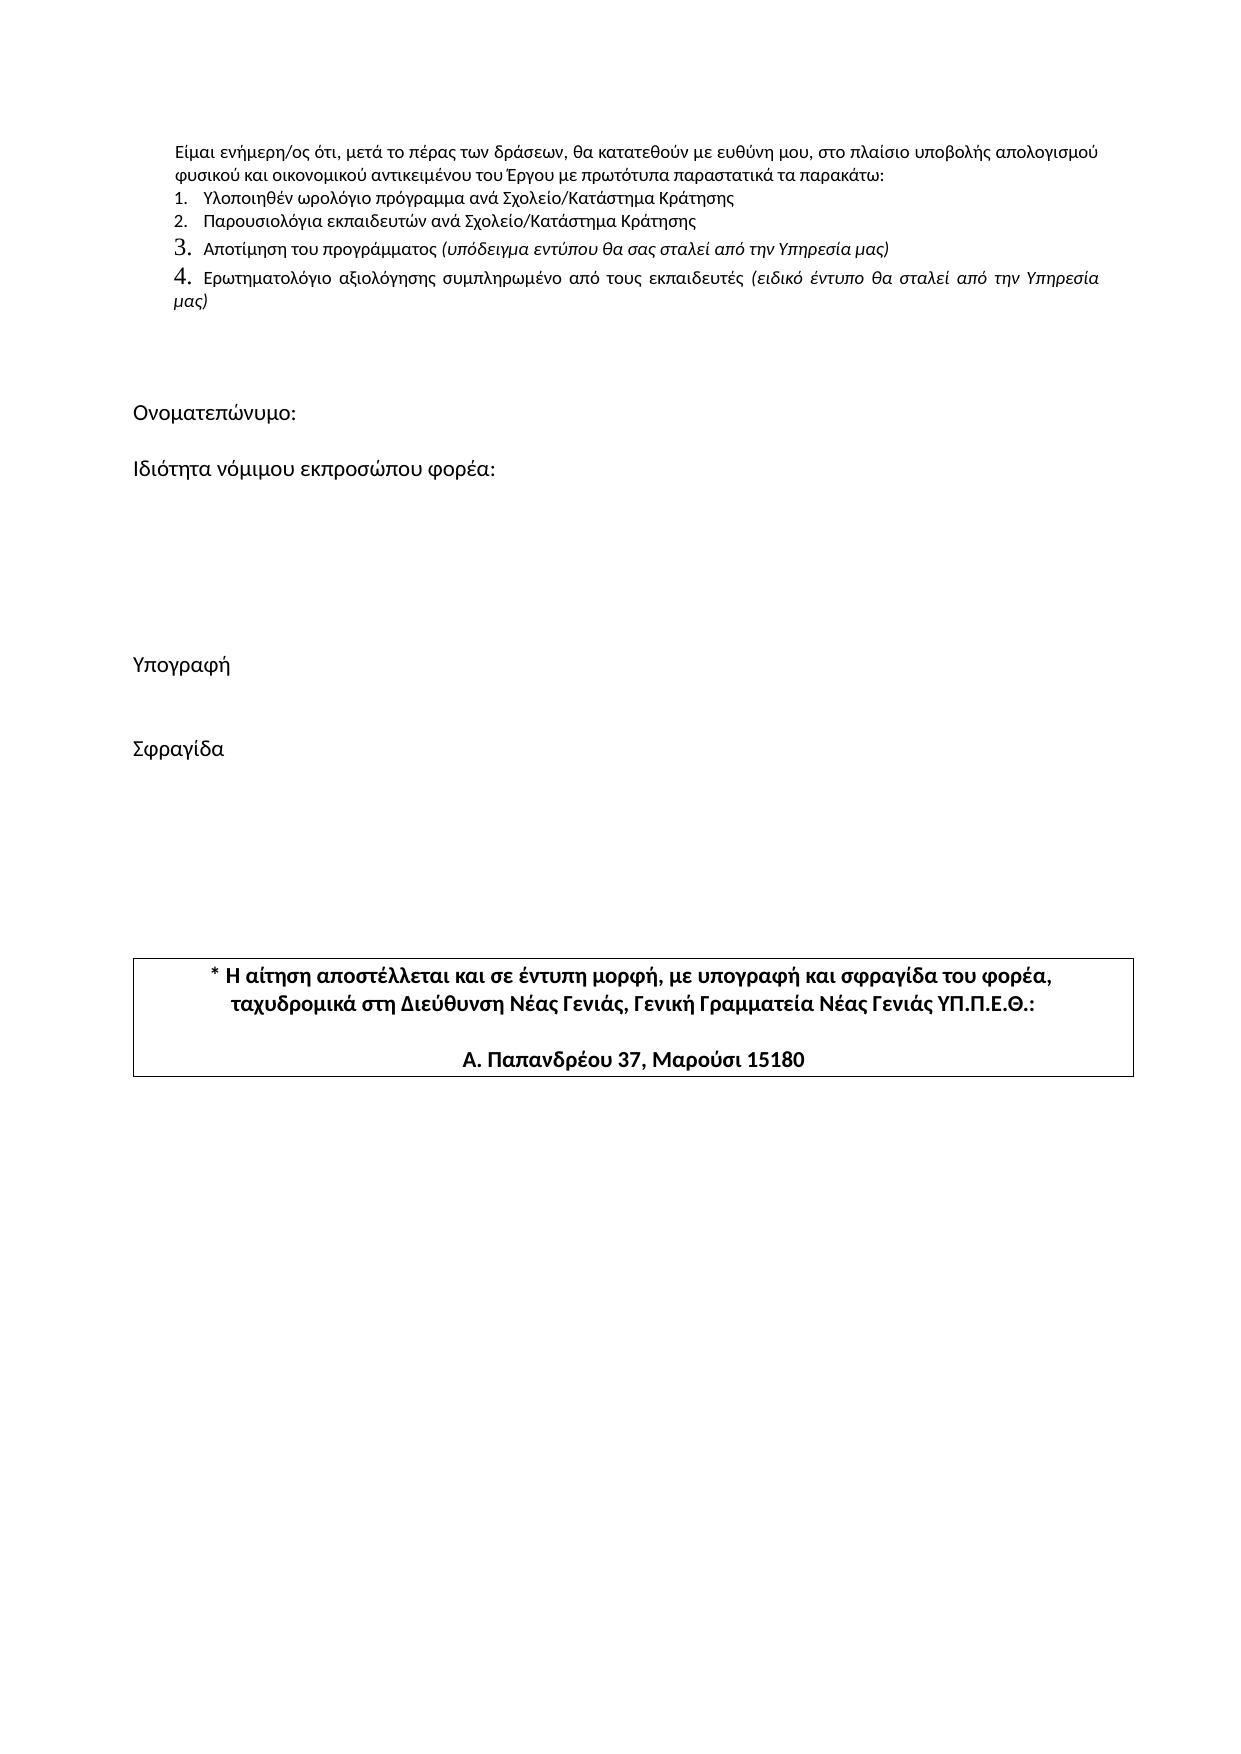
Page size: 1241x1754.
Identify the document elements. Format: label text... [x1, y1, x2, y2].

text Α. Παπανδρέου 37, Μαρούσι 15180 [134, 1042, 1133, 1076]
text Ιδιότητα νόμιμου εκπροσώπου φορέα: [133, 454, 1134, 482]
text Σφραγίδα [133, 734, 1134, 762]
text Ονοματεπώνυμο: [133, 169, 1134, 426]
list Αποτίμηση του προγράμματος (υπόδειγμα εντύπου θα σας σταλεί από την Υπηρεσία μας) [174, 232, 1101, 261]
list Παρουσιολόγια εκπαιδευτών ανά Σχολείο/Κατάστημα Κράτησης [174, 209, 1101, 232]
text Υπογραφή [133, 650, 1134, 678]
list Υλοποιηθέν ωρολόγιο πρόγραμμα ανά Σχολείο/Κατάστημα Κράτησης [174, 186, 1101, 209]
text Είμαι ενήμερη/ος ότι, μετά το πέρας των δράσεων, θα κατατεθούν με ευθύνη μου, στο πλαίσιο υποβολής απολογισμού φυσικού και οικονομικού αντικειμένου του Έργου με πρωτότυπα παραστατικά τα παρακάτω: [175, 141, 1101, 186]
list Ερωτηματολόγιο αξιολόγησης συμπληρωμένο από τους εκπαιδευτές (ειδικό έντυπο θα σταλεί από την Υπηρεσία μας) [174, 261, 1101, 313]
text ταχυδρομικά στη Διεύθυνση Νέας Γενιάς, Γενική Γραμματεία Νέας Γενιάς ΥΠ.Π.Ε.Θ.: [134, 986, 1133, 1017]
text * Η αίτηση αποστέλλεται και σε έντυπη μορφή, με υπογραφή και σφραγίδα του φορέα, [134, 959, 1133, 986]
